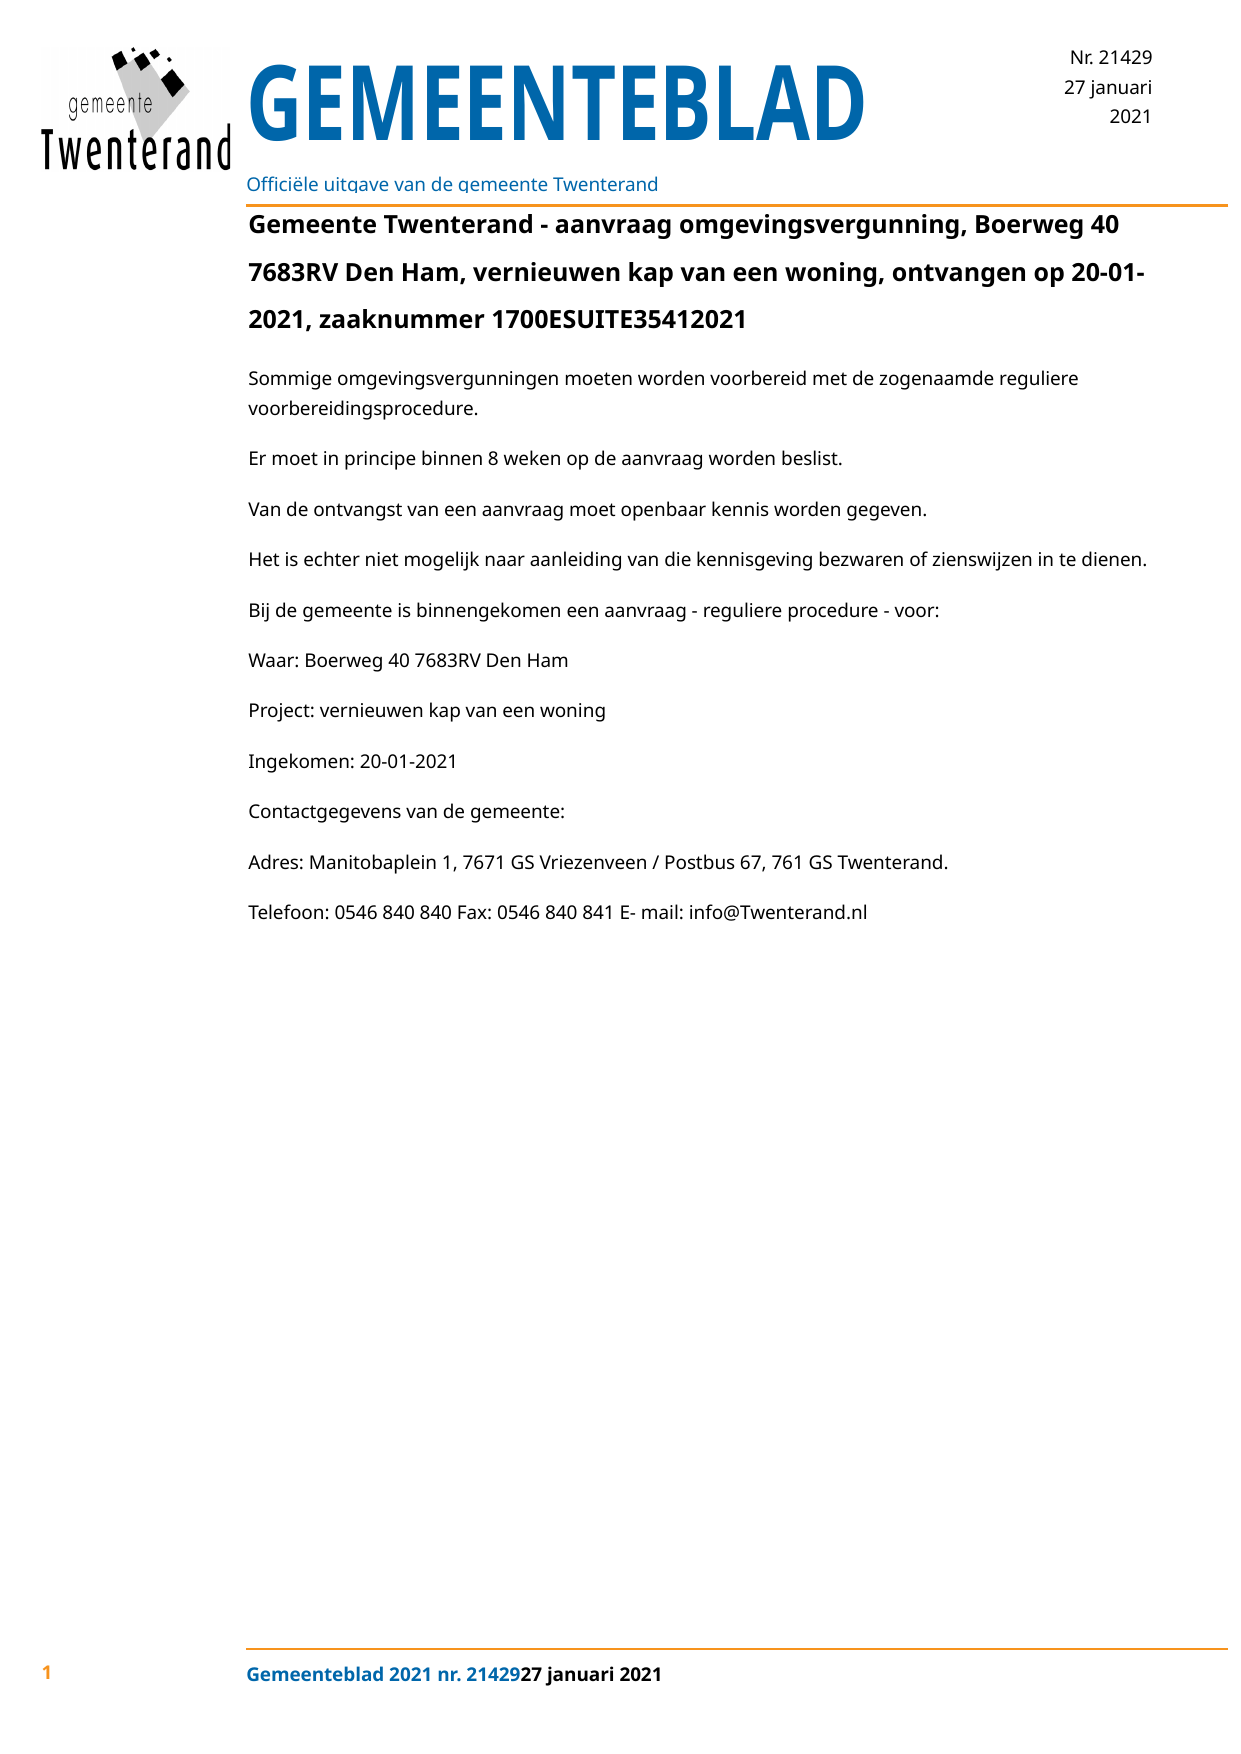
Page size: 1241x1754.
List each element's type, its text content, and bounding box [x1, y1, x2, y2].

text Waar: Boerweg 40 7683RV Den Ham [248, 647, 1152, 673]
text Van de ontvangst van een aanvraag moet openbaar kennis worden gegeven. [248, 496, 1152, 522]
text Sommige omgevingsvergunningen moeten worden voorbereid met de zogenaamde reguliere voorbereidingsprocedure. [248, 366, 1152, 421]
text Er moet in principe binnen 8 weken op de aanvraag worden beslist. [248, 446, 1152, 471]
text Gemeente Twenterand - aanvraag omgevingsvergunning, Boerweg 40 7683RV Den Ham, vernieuwen kap van een woning, ontvangen op 20-01-2021, zaaknummer 1700ESUITE35412021 [248, 207, 1152, 336]
text Contactgegevens van de gemeente: [248, 798, 1152, 824]
picture [41, 47, 231, 172]
text Bij de gemeente is binnengekomen een aanvraag - reguliere procedure - voor: [248, 597, 1152, 622]
text Project: vernieuwen kap van een woning [248, 698, 1152, 723]
text Het is echter niet mogelijk naar aanleiding van die kennisgeving bezwaren of zienswijzen in te dienen. [248, 546, 1152, 572]
text Telefoon: 0546 840 840 Fax: 0546 840 841 E- mail: info@Twenterand.nl [248, 899, 1152, 925]
text Ingekomen: 20-01-2021 [248, 748, 1152, 774]
text Adres: Manitobaplein 1, 7671 GS Vriezenveen / Postbus 67, 761 GS Twenterand. [248, 849, 1152, 874]
